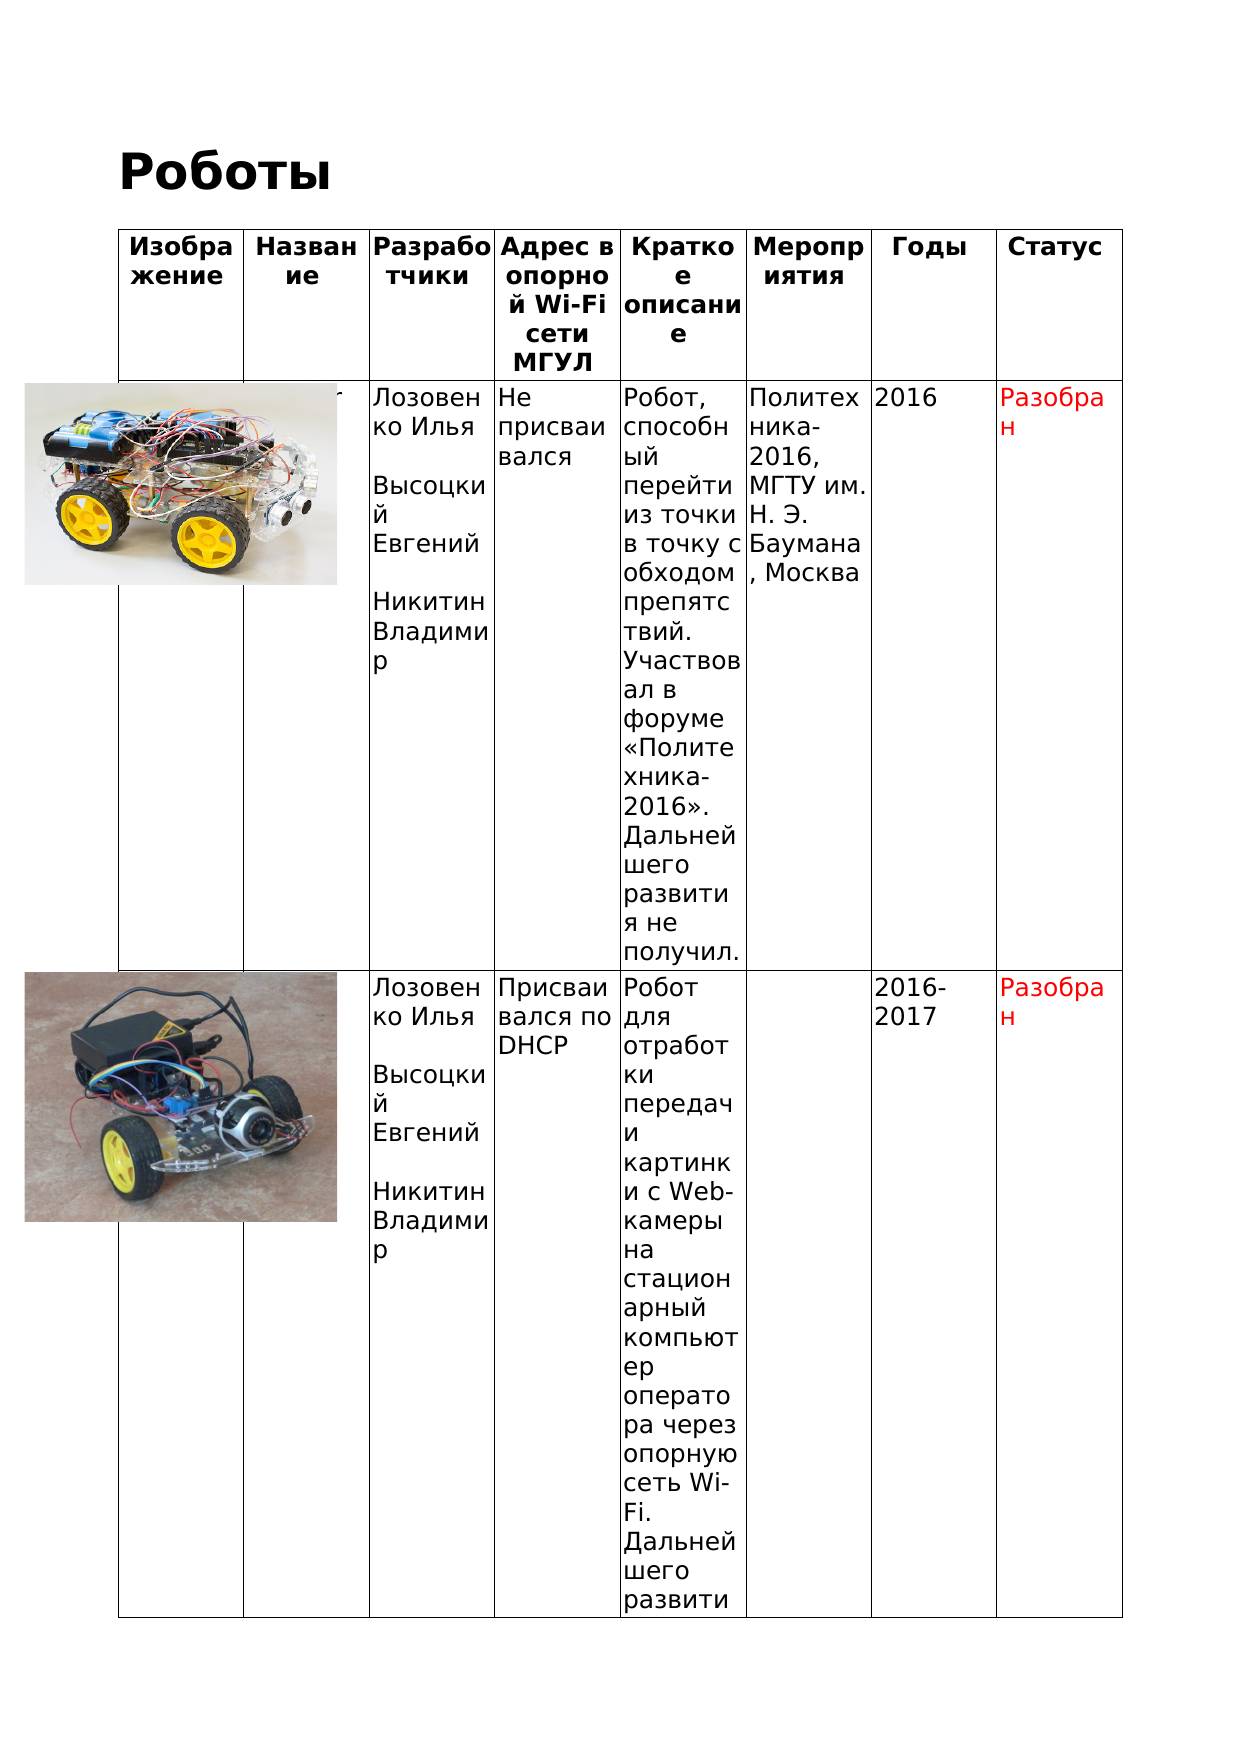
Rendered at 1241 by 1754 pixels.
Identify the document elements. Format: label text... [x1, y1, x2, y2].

table_cell Политехника-2016, МГТУ им. Н. Э. Баумана, Москва [747, 381, 871, 970]
table_cell Не присваивался [495, 381, 620, 970]
table_cell Присваивался по DHCP [495, 971, 620, 1617]
table_cell Разобран [997, 381, 1122, 970]
picture [24, 383, 338, 585]
table_header Изображение [119, 230, 243, 380]
table_header Адрес в опорной Wi-Fi сети МГУЛ [495, 230, 620, 380]
table_header Статус [997, 230, 1122, 380]
table_cell 2016-2017 [872, 971, 996, 1617]
table_cell [747, 971, 871, 1617]
table_header Мероприятия [747, 230, 871, 380]
picture [24, 972, 338, 1222]
table_cell 2016 [872, 381, 996, 970]
table_cell Лозовенко Илья Высоцкий Евгений Никитин Владимир [370, 381, 494, 970]
table_cell [119, 1222, 243, 1617]
table_cell Разобран [997, 971, 1122, 1617]
table_cell [244, 971, 369, 1617]
table_header Разработчики [370, 230, 494, 380]
table_cell Робот для отработки передачи картинки с Web-камеры на стационарный компьютер оператора через опорную сеть Wi-Fi. Дальнейшего развити [621, 971, 746, 1617]
table_cell Avoider [244, 381, 369, 970]
subtitle Роботы [118, 143, 1122, 201]
table_cell Лозовенко Илья Высоцкий Евгений Никитин Владимир [370, 971, 494, 1617]
table_header Краткое описание [621, 230, 746, 380]
table_cell [119, 585, 243, 970]
table_header Название [244, 230, 369, 380]
table_header Годы [872, 230, 996, 380]
table_cell Робот, способный перейти из точки в точку с обходом препятствий. Участвовал в форуме «Политехника-2016». Дальнейшего развития не получил. [621, 381, 746, 970]
